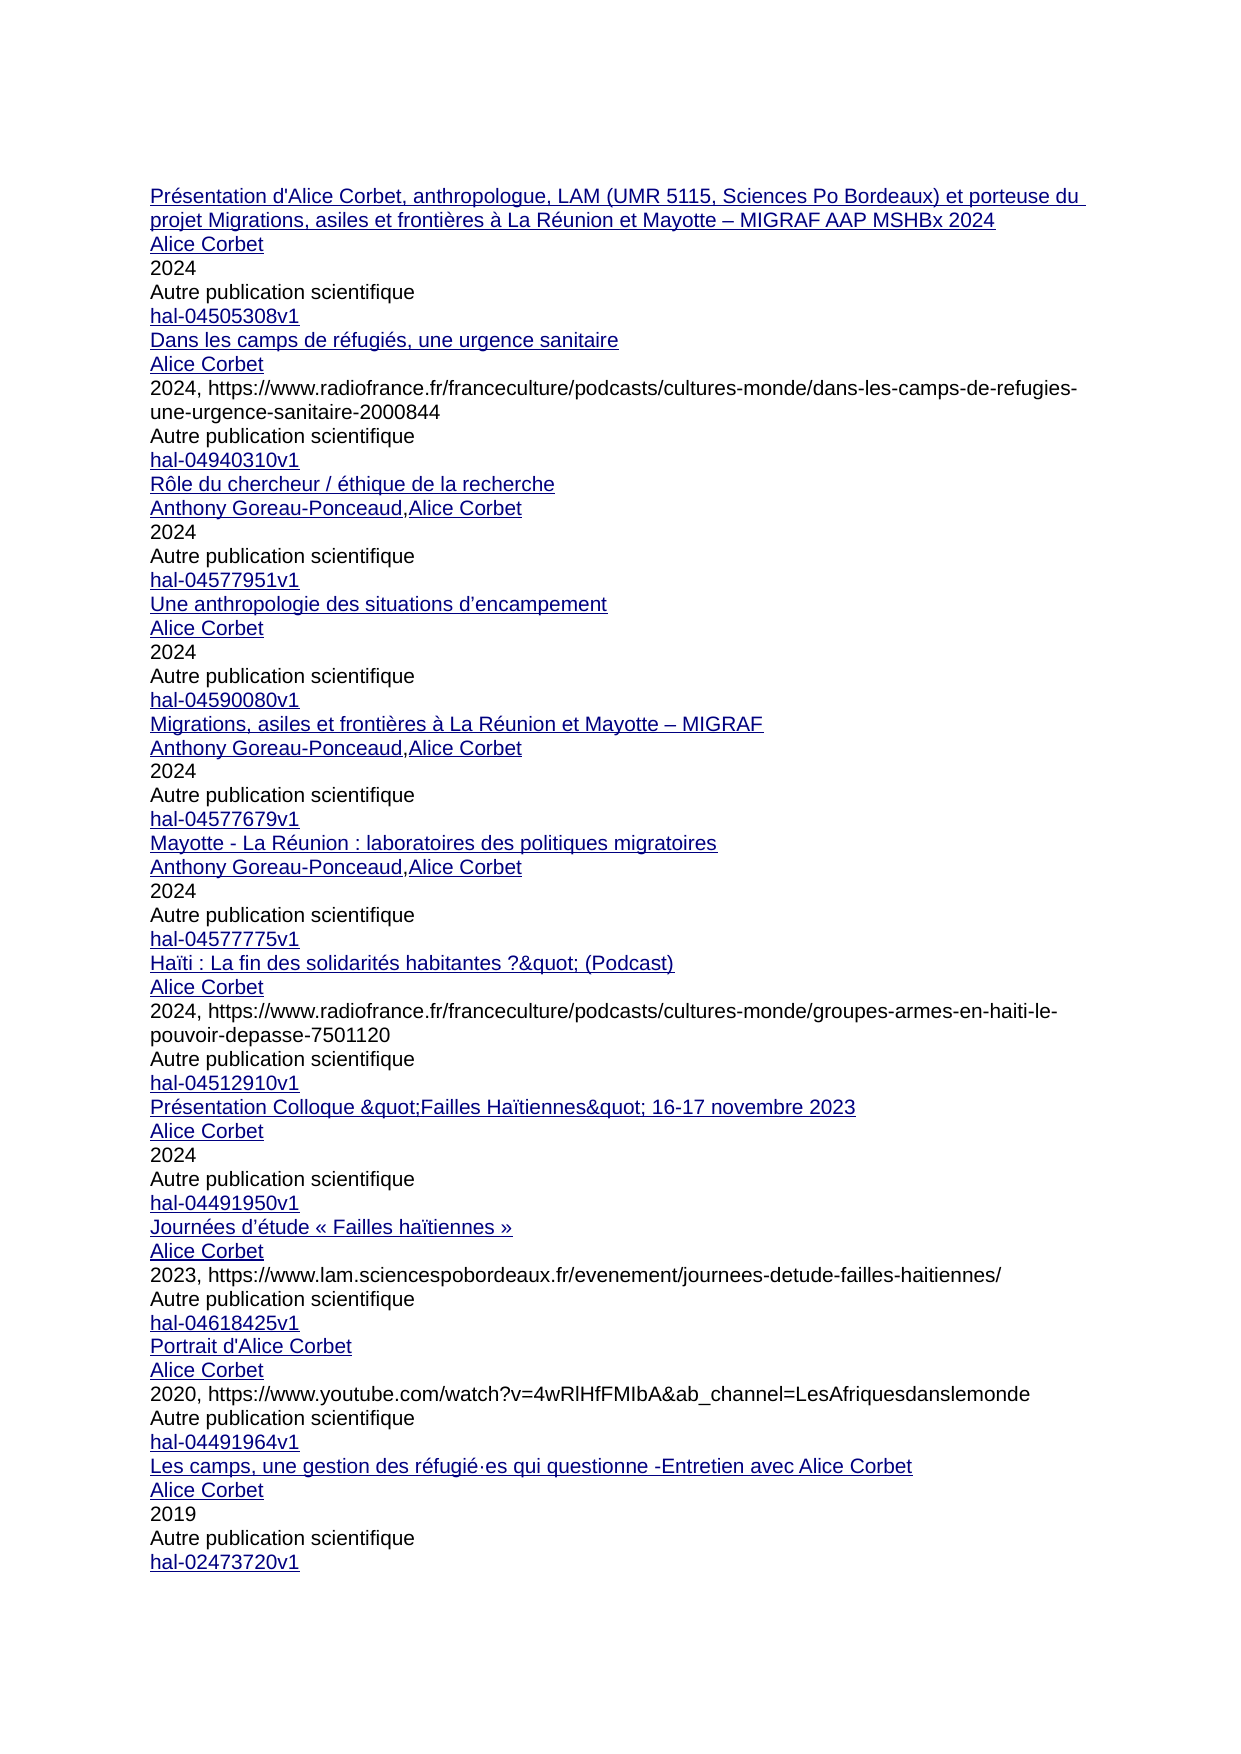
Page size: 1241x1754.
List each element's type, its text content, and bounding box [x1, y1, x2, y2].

table_cell Présentation Colloque &quot;Failles Haïtiennes&quot; 16-17 novembre 2023 Alice Corbet 2024 Autre publication scientifique hal-04491950v1 [150, 1095, 1090, 1214]
table_cell Migrations, asiles et frontières à La Réunion et Mayotte – MIGRAF Anthony Goreau-Ponceaud,Alice Corbet 2024 Autre publication scientifique hal-04577679v1 [150, 711, 1090, 831]
table_cell Une anthropologie des situations d’encampement Alice Corbet 2024 Autre publication scientifique hal-04590080v1 [150, 592, 1090, 711]
table_cell Les camps, une gestion des réfugié·es qui questionne -Entretien avec Alice Corbet Alice Corbet 2019 Autre publication scientifique hal-02473720v1 [150, 1454, 1090, 1574]
table_cell Dans les camps de réfugiés, une urgence sanitaire Alice Corbet 2024, https://www.radiofrance.fr/franceculture/podcasts/cultures-monde/dans-les-camps-de-refugies-une-urgence-sanitaire-2000844 Autre publication scientifique hal-04940310v1 [150, 328, 1090, 472]
table_cell Mayotte - La Réunion : laboratoires des politiques migratoires Anthony Goreau-Ponceaud,Alice Corbet 2024 Autre publication scientifique hal-04577775v1 [150, 831, 1090, 951]
table_cell Rôle du chercheur / éthique de la recherche Anthony Goreau-Ponceaud,Alice Corbet 2024 Autre publication scientifique hal-04577951v1 [150, 472, 1090, 592]
table_cell Journées d’étude « Failles haïtiennes » Alice Corbet 2023, https://www.lam.sciencespobordeaux.fr/evenement/journees-detude-failles-haitiennes/ Autre publication scientifique hal-04618425v1 [150, 1215, 1090, 1334]
table_header Présentation d'Alice Corbet, anthropologue, LAM (UMR 5115, Sciences Po Bordeaux) et porteuse du projet Migrations, asiles et frontières à La Réunion et Mayotte – MIGRAF AAP MSHBx 2024 Alice Corbet 2024 Autre publication scientifique hal-04505308v1 [150, 184, 1090, 328]
table_cell Haïti : La fin des solidarités habitantes ?&quot; (Podcast) Alice Corbet 2024, https://www.radiofrance.fr/franceculture/podcasts/cultures-monde/groupes-armes-en-haiti-le-pouvoir-depasse-7501120 Autre publication scientifique hal-04512910v1 [150, 951, 1090, 1095]
table_cell Portrait d'Alice Corbet Alice Corbet 2020, https://www.youtube.com/watch?v=4wRlHfFMIbA&ab_channel=LesAfriquesdanslemonde Autre publication scientifique hal-04491964v1 [150, 1334, 1090, 1454]
